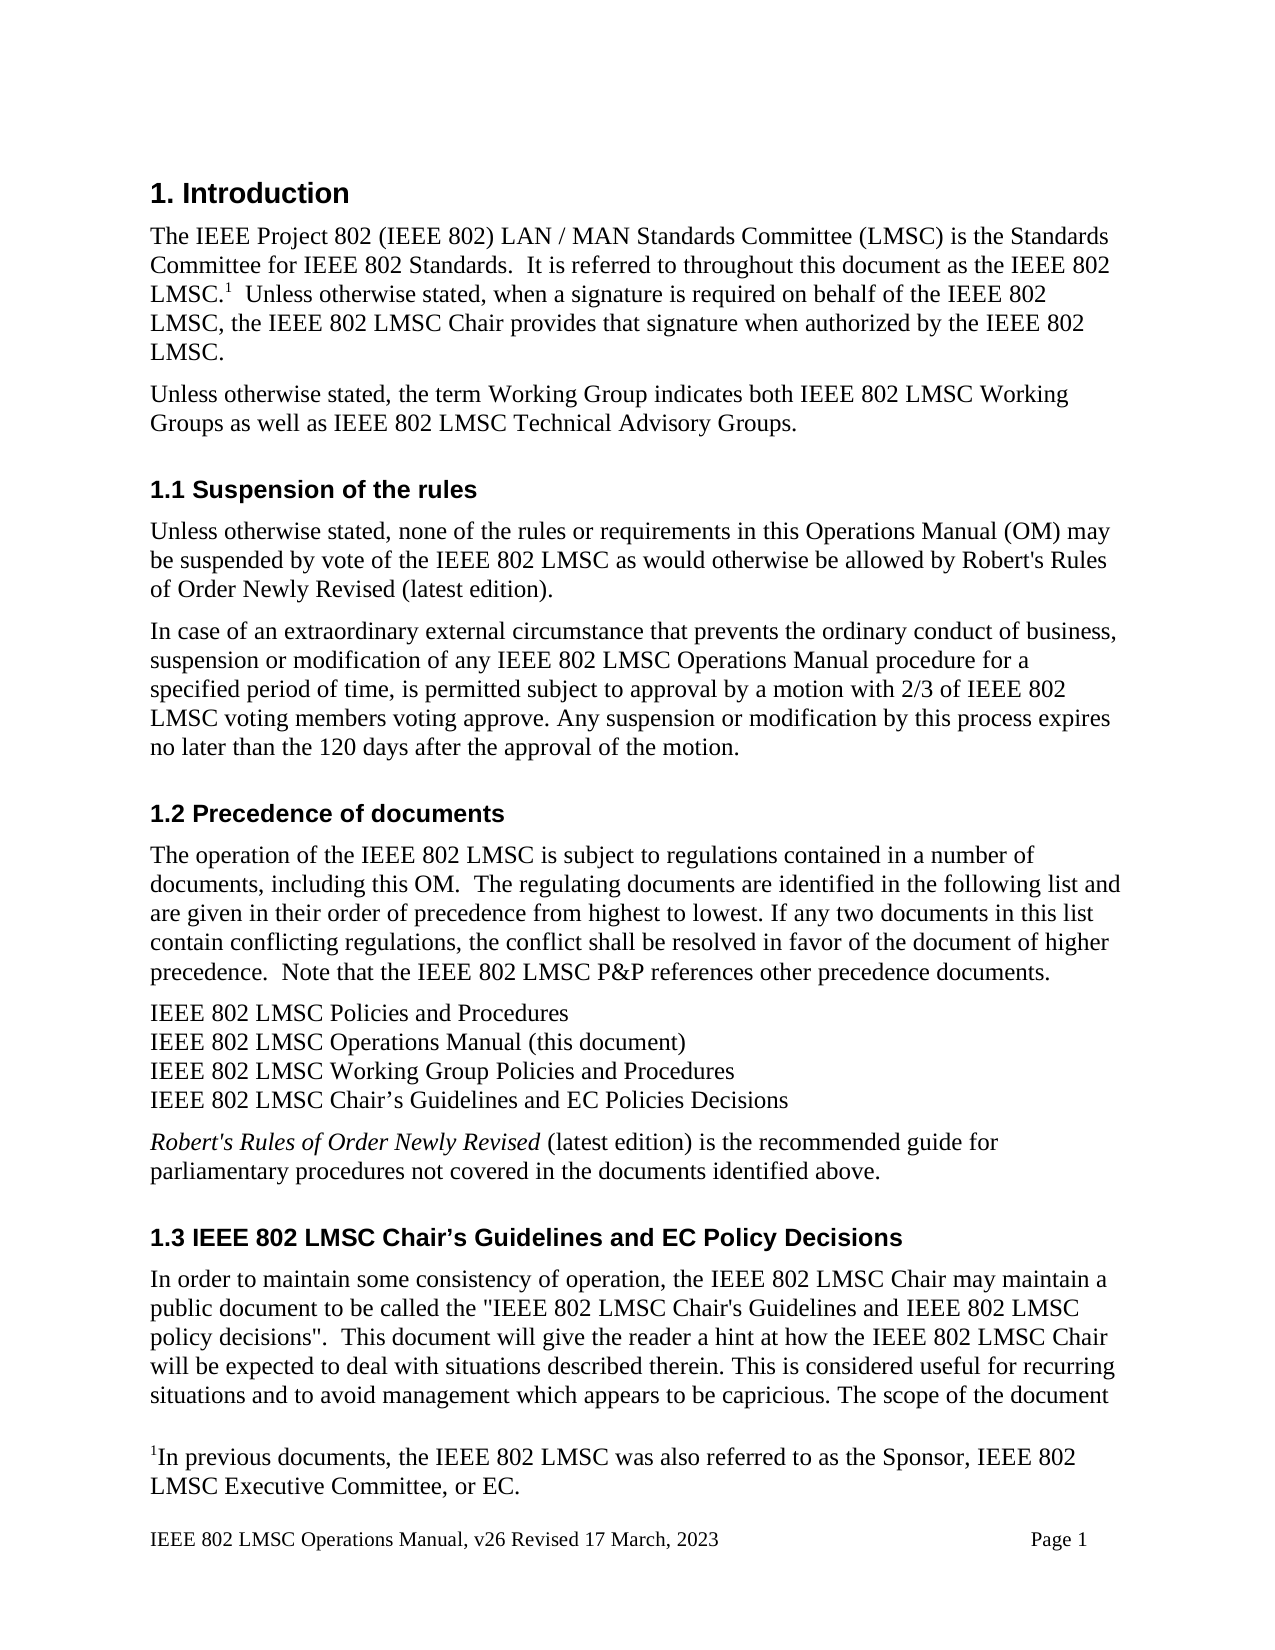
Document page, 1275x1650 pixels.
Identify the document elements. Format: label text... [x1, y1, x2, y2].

text The operation of the IEEE 802 LMSC is subject to regulations contained in a number of documents, including this OM. The regulating documents are identified in the following list and are given in their order of precedence from highest to lowest. If any two documents in this list contain conflicting regulations, the conflict shall be resolved in favor of the document of higher precedence. Note that the IEEE 802 LMSC P&P references other precedence documents. [150, 840, 1125, 985]
subtitle Introduction [150, 176, 1125, 209]
subtitle IEEE 802 LMSC Chair’s Guidelines and EC Policy Decisions [150, 1223, 1125, 1252]
text Unless otherwise stated, none of the rules or requirements in this Operations Manual (OM) may be suspended by vote of the IEEE 802 LMSC as would otherwise be allowed by Robert's Rules of Order Newly Revised (latest edition). [150, 516, 1125, 603]
text In case of an extraordinary external circumstance that prevents the ordinary conduct of business, suspension or modification of any IEEE 802 LMSC Operations Manual procedure for a specified period of time, is permitted subject to approval by a motion with 2/3 of IEEE 802 LMSC voting members voting approve. Any suspension or modification by this process expires no later than the 120 days after the approval of the motion. [150, 616, 1125, 761]
text Robert's Rules of Order Newly Revised (latest edition) is the recommended guide for parliamentary procedures not covered in the documents identified above. [150, 1127, 1125, 1185]
text In previous documents, the IEEE 802 LMSC was also referred to as the Sponsor, IEEE 802 LMSC Executive Committee, or EC. [150, 1442, 1125, 1500]
text IEEE 802 LMSC Policies and Procedures IEEE 802 LMSC Operations Manual (this document) IEEE 802 LMSC Working Group Policies and Procedures IEEE 802 LMSC Chair’s Guidelines and EC Policies Decisions [150, 998, 1125, 1114]
text The IEEE Project 802 (IEEE 802) LAN / MAN Standards Committee (LMSC) is the Standards Committee for IEEE 802 Standards. It is referred to throughout this document as the IEEE 802 LMSC. Unless otherwise stated, when a signature is required on behalf of the IEEE 802 LMSC, the IEEE 802 LMSC Chair provides that signature when authorized by the IEEE 802 LMSC. [150, 221, 1125, 366]
text In order to maintain some consistency of operation, the IEEE 802 LMSC Chair may maintain a public document to be called the "IEEE 802 LMSC Chair's Guidelines and IEEE 802 LMSC policy decisions". This document will give the reader a hint at how the IEEE 802 LMSC Chair will be expected to deal with situations described therein. This is considered useful for recurring situations and to avoid management which appears to be capricious. The scope of the document [150, 1264, 1125, 1409]
text Unless otherwise stated, the term Working Group indicates both IEEE 802 LMSC Working Groups as well as IEEE 802 LMSC Technical Advisory Groups. [150, 379, 1125, 437]
subtitle Suspension of the rules [150, 475, 1125, 504]
subtitle Precedence of documents [150, 799, 1125, 828]
